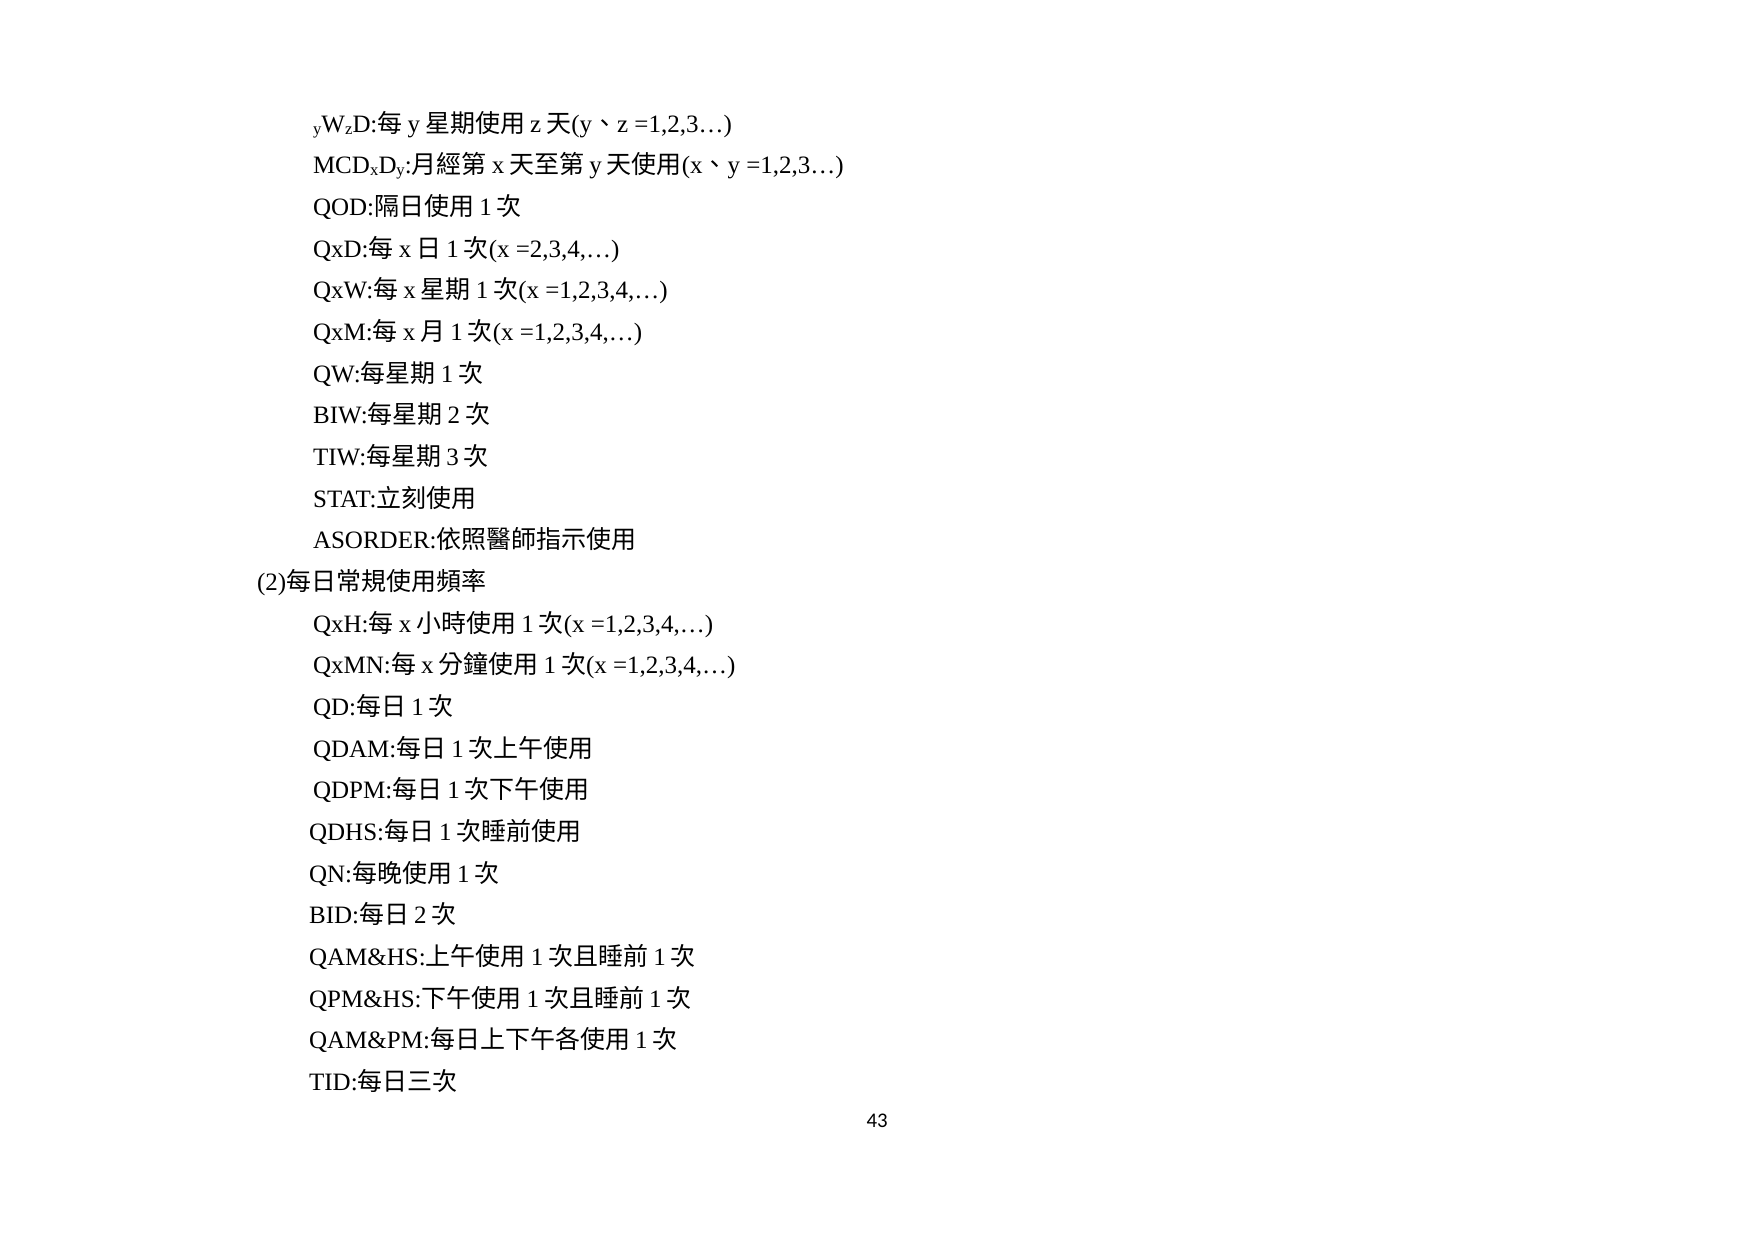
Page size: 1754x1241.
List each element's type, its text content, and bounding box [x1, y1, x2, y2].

table_cell yWzD:每y星期使用z天(y、z =1,2,3…) MCDxDy:月經第x天至第y天使用(x、y =1,2,3…) QOD:隔日使用1次 QxD:每x日1次(x =2,3,4,…) QxW:每x星期1次(x =1,2,3,4,…) QxM:每x月1次(x =1,2,3,4,…) QW:每星期1次 BIW:每星期2次 TIW:每星期3次 STAT:立刻使用 ASORDER:依照醫師指示使用 (2)每日常規使用頻率 QxH:每x小時使用1次(x =1,2,3,4,…) QxMN:每x分鐘使用1次(x =1,2,3,4,…) QD:每日1次 QDAM:每日1次上午使用 QDPM:每日1次下午使用 QDHS:每日1次睡前使用 QN:每晚使用1次 BID:每日2次 QAM&HS:上午使用1次且睡前1次 QPM&HS:下午使用1次且睡前1次 QAM&PM:每日上下午各使用1次 TID:每日三次 [206, 98, 1626, 1098]
